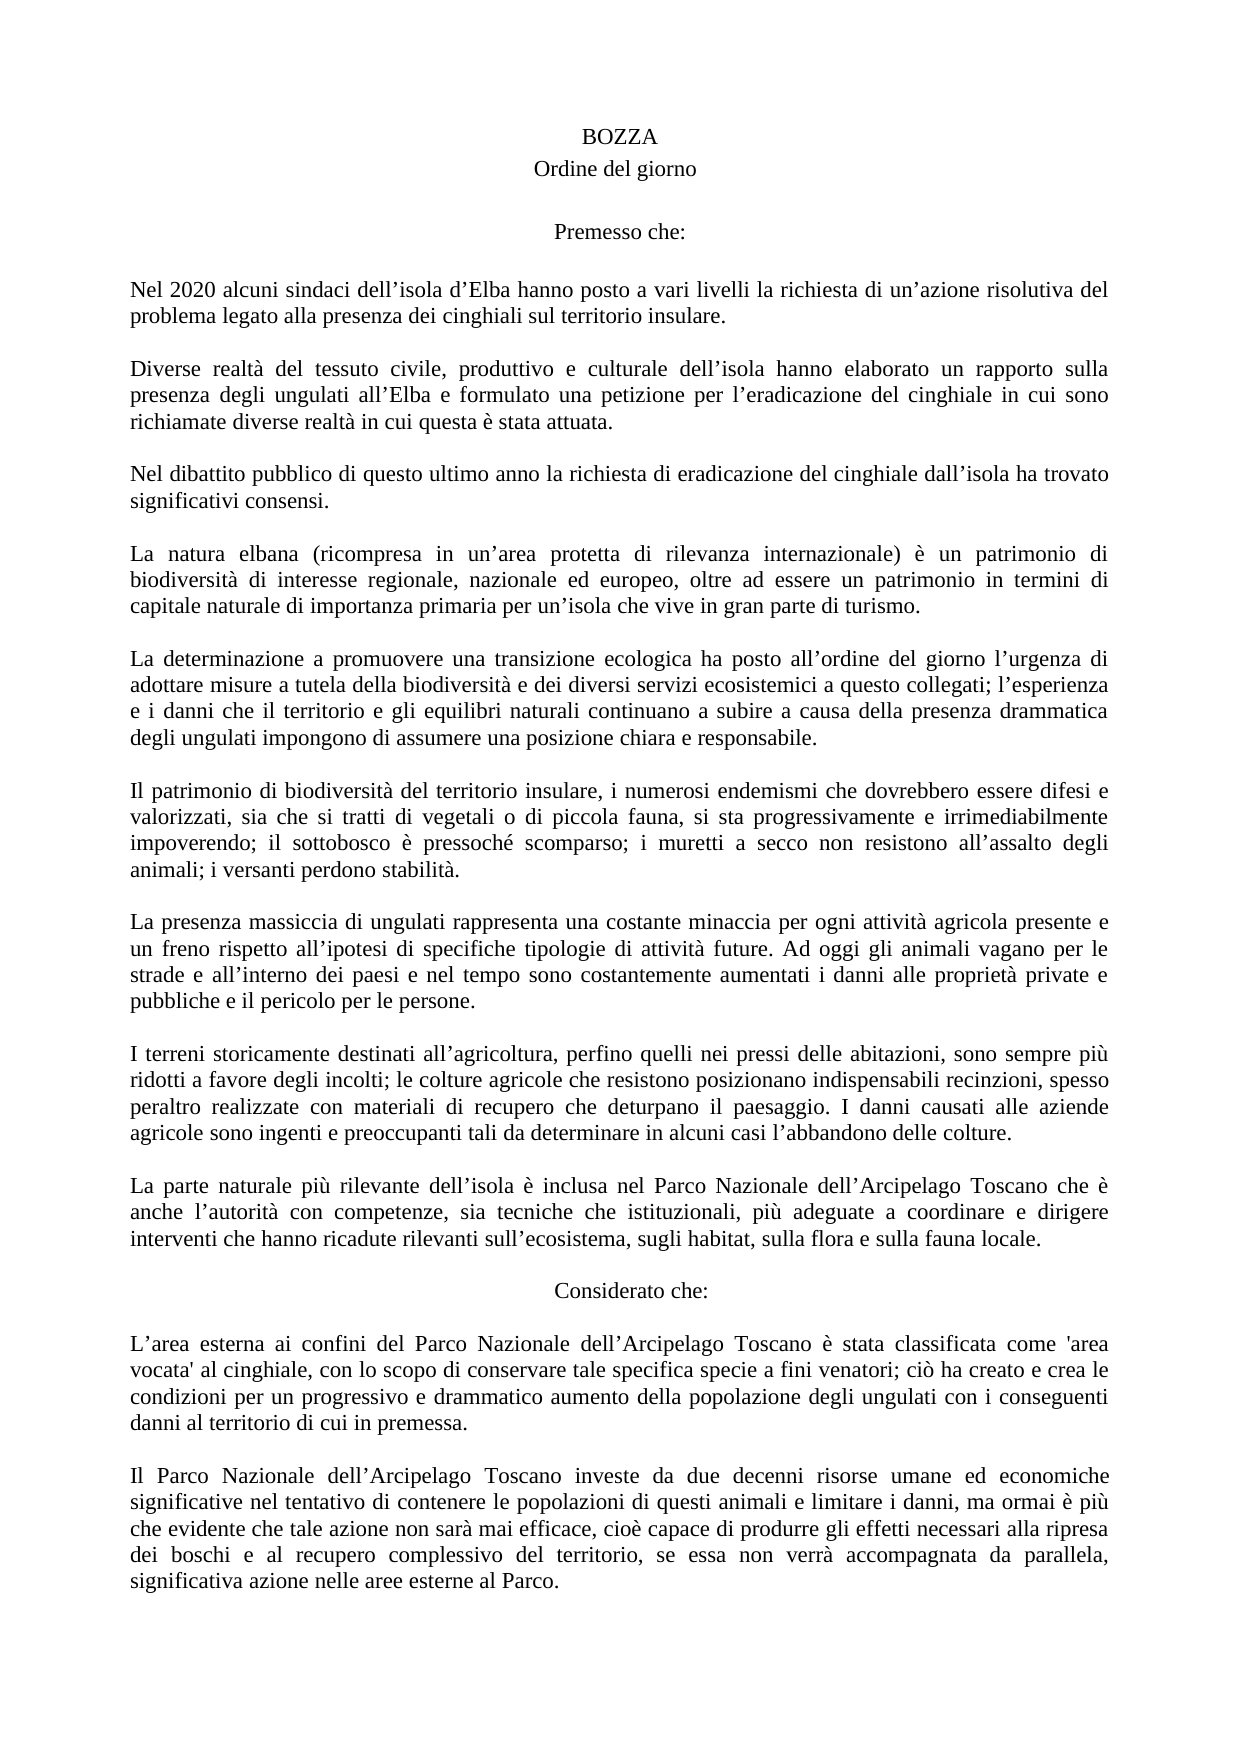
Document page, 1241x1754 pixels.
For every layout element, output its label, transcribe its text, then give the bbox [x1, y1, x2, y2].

text Premesso che: [129, 218, 1111, 244]
text La determinazione a promuovere una transizione ecologica ha posto all’ordine del giorno l’urgenza di adottare misure a tutela della biodiversità e dei diversi servizi ecosistemici a questo collegati; l’esperienza e i danni che il territorio e gli equilibri naturali continuano a subire a causa della presenza drammatica degli ungulati impongono di assumere una posizione chiara e responsabile. [130, 645, 1110, 750]
text Ordine del giorno [129, 155, 1111, 181]
text La natura elbana (ricompresa in un’area protetta di rilevanza internazionale) è un patrimonio di biodiversità di interesse regionale, nazionale ed europeo, oltre ad essere un patrimonio in termini di capitale naturale di importanza primaria per un’isola che vive in gran parte di turismo. [130, 539, 1111, 619]
text I terreni storicamente destinati all’agricoltura, perfino quelli nei pressi delle abitazioni, sono sempre più ridotti a favore degli incolti; le colture agricole che resistono posizionano indispensabili recinzioni, spesso peraltro realizzate con materiali di recupero che deturpano il paesaggio. I danni causati alle aziende agricole sono ingenti e preoccupanti tali da determinare in alcuni casi l’abbandono delle colture. [130, 1040, 1111, 1146]
text Nel 2020 alcuni sindaci dell’isola d’Elba hanno posto a vari livelli la richiesta di un’azione risolutiva del problema legato alla presenza dei cinghiali sul territorio insulare. [130, 276, 1110, 329]
text Il Parco Nazionale dell’Arcipelago Toscano investe da due decenni risorse umane ed economiche significative nel tentativo di contenere le popolazioni di questi animali e limitare i danni, ma ormai è più che evidente che tale azione non sarà mai efficace, cioè capace di produrre gli effetti necessari alla ripresa dei boschi e al recupero complessivo del territorio, se essa non verrà accompagnata da parallela, significativa azione nelle aree esterne al Parco. [130, 1462, 1111, 1594]
text Considerato che: [554, 1277, 1122, 1304]
text Nel dibattito pubblico di questo ultimo anno la richiesta di eradicazione del cinghiale dall’isola ha trovato significativi consensi. [130, 460, 1111, 513]
text La parte naturale più rilevante dell’isola è inclusa nel Parco Nazionale dell’Arcipelago Toscano che è anche l’autorità con competenze, sia tecniche che istituzionali, più adeguate a coordinare e dirigere interventi che hanno ricadute rilevanti sull’ecosistema, sugli habitat, sulla flora e sulla fauna locale. [130, 1172, 1111, 1251]
text BOZZA [129, 123, 1111, 150]
text L’area esterna ai confini del Parco Nazionale dell’Arcipelago Toscano è stata classificata come 'area vocata' al cinghiale, con lo scopo di conservare tale specifica specie a fini venatori; ciò ha creato e crea le condizioni per un progressivo e drammatico aumento della popolazione degli ungulati con i conseguenti danni al territorio di cui in premessa. [130, 1330, 1110, 1436]
text Diverse realtà del tessuto civile, produttivo e culturale dell’isola hanno elaborato un rapporto sulla presenza degli ungulati all’Elba e formulato una petizione per l’eradicazione del cinghiale in cui sono richiamate diverse realtà in cui questa è stata attuata. [130, 355, 1110, 434]
text Il patrimonio di biodiversità del territorio insulare, i numerosi endemismi che dovrebbero essere difesi e valorizzati, sia che si tratti di vegetali o di piccola fauna, si sta progressivamente e irrimediabilmente impoverendo; il sottobosco è pressoché scomparso; i muretti a secco non resistono all’assalto degli animali; i versanti perdono stabilità. [130, 777, 1111, 882]
text La presenza massiccia di ungulati rappresenta una costante minaccia per ogni attività agricola presente e un freno rispetto all’ipotesi di specifiche tipologie di attività future. Ad oggi gli animali vagano per le strade e all’interno dei paesi e nel tempo sono costantemente aumentati i danni alle proprietà private e pubbliche e il pericolo per le persone. [130, 908, 1111, 1014]
